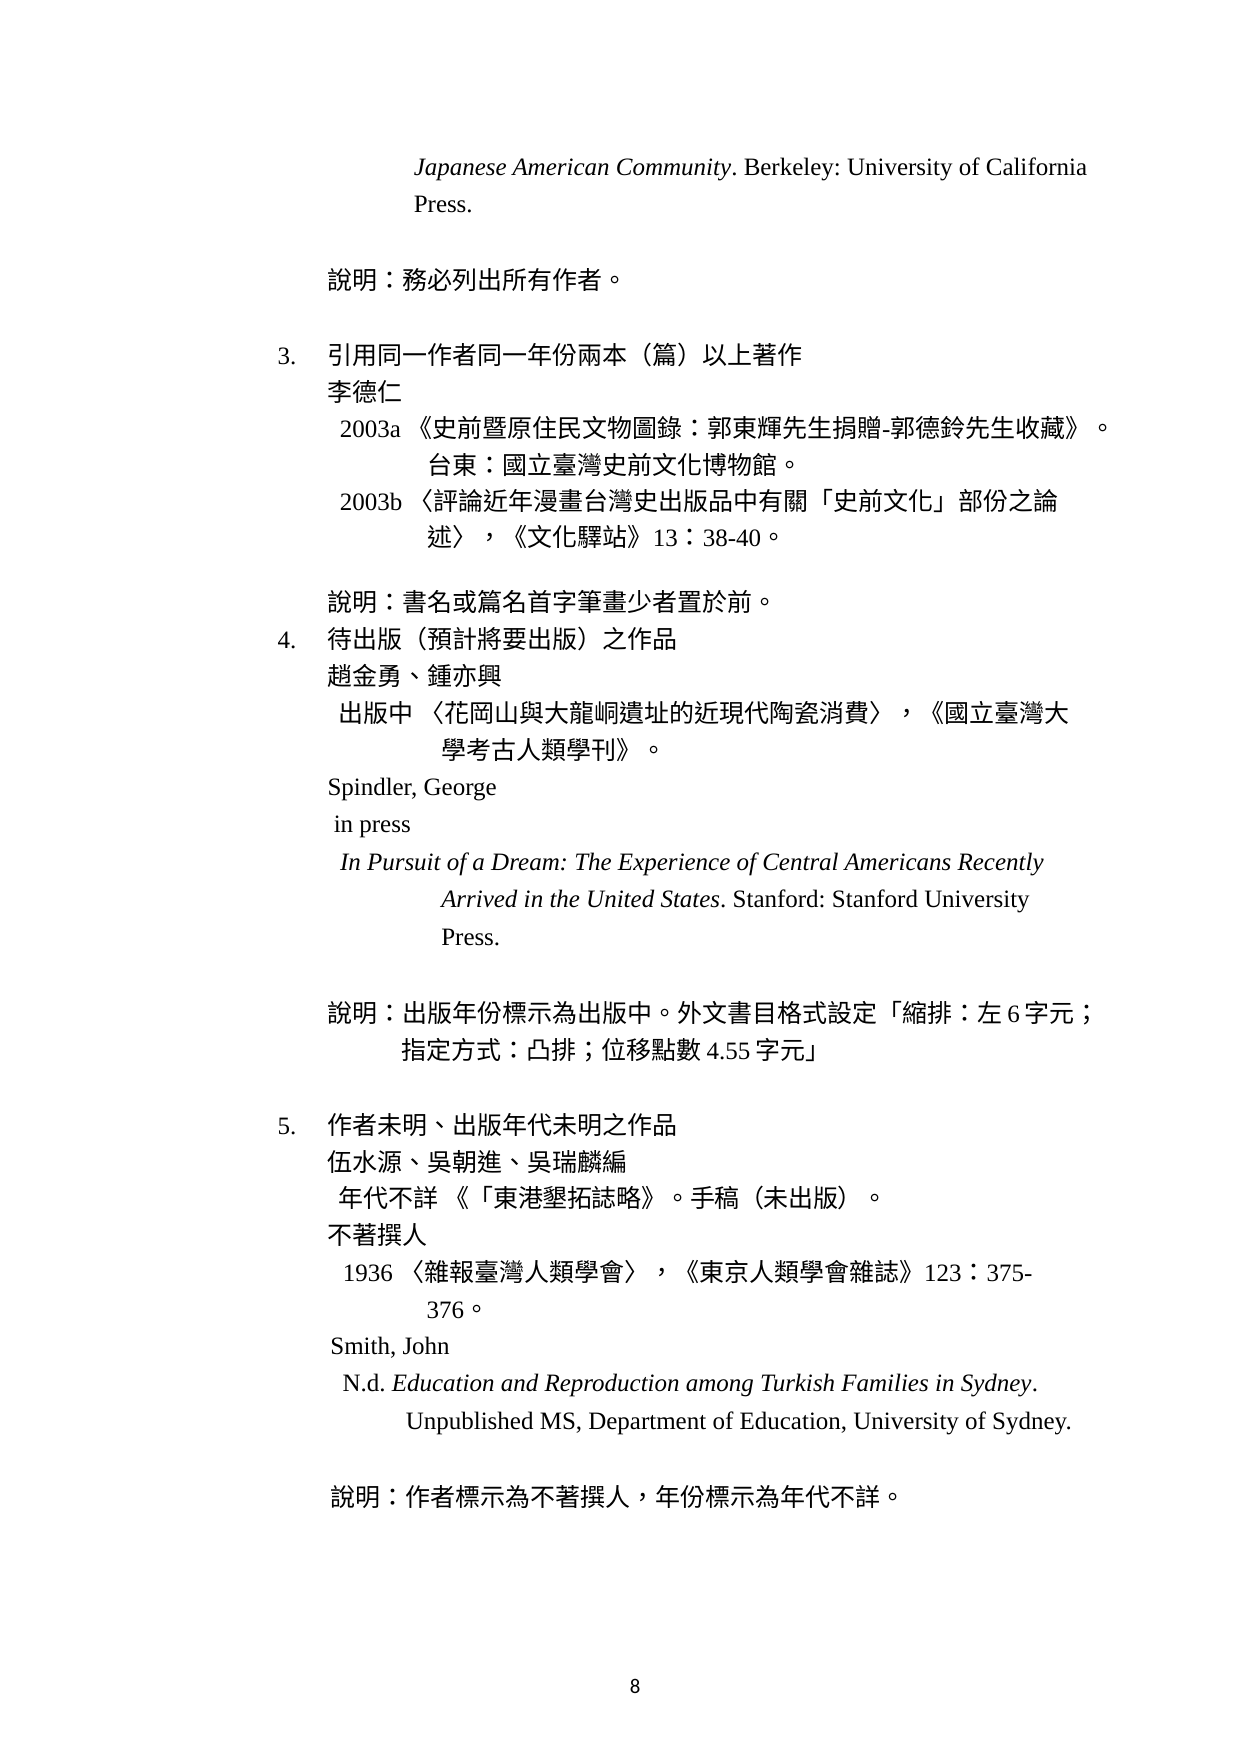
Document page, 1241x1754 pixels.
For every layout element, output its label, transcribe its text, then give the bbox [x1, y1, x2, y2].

list Japanese American Community. Berkeley: University of California Press. [327, 148, 1092, 223]
list N.d. Education and Reproduction among Turkish Families in Sydney. Unpublished MS, Department of Education, University of Sydney. [330, 1364, 1092, 1439]
list 引用同一作者同一年份兩本（篇）以上著作 [277, 335, 1092, 373]
list 說明：出版年份標示為出版中。外文書目格式設定「縮排：左6字元；指定方式：凸排；位移點數4.55字元」 [327, 993, 1092, 1068]
list 趙金勇、鍾亦興 [327, 656, 1092, 693]
list 說明：作者標示為不著撰人，年份標示為年代不詳。 [330, 1476, 1092, 1514]
list 待出版（預計將要出版）之作品 [277, 619, 1092, 656]
list 1936 〈雜報臺灣人類學會〉，《東京人類學會雜誌》123：375-376。 [330, 1251, 1092, 1326]
list Smith, John [330, 1326, 1092, 1364]
list 2003a 《史前暨原住民文物圖錄：郭東輝先生捐贈-郭德鈴先生收藏》。台東：國立臺灣史前文化博物館。 [327, 409, 1092, 481]
list 不著撰人 [327, 1215, 1092, 1251]
list 說明：書名或篇名首字筆畫少者置於前。 [327, 583, 1092, 619]
list 說明：務必列出所有作者。 [327, 260, 1092, 298]
list Spindler, George [327, 768, 1092, 805]
list 李德仁 [327, 373, 1092, 409]
list 2003b 〈評論近年漫畫台灣史出版品中有關「史前文化」部份之論述〉，《文化驛站》13：38-40。 [327, 481, 1092, 554]
list 作者未明、出版年代未明之作品 [277, 1105, 1092, 1143]
list 伍水源、吳朝進、吳瑞麟編 [327, 1143, 1092, 1179]
list In Pursuit of a Dream: The Experience of Central Americans Recently Arrived in the United States. Stanford: Stanford University Press. [327, 843, 1092, 955]
list 出版中 〈花岡山與大龍峒遺址的近現代陶瓷消費〉，《國立臺灣大學考古人類學刊》。 [327, 693, 1092, 768]
list 年代不詳 《「東港墾拓誌略》。手稿（未出版）。 [327, 1179, 1092, 1215]
list in press [327, 805, 1092, 843]
